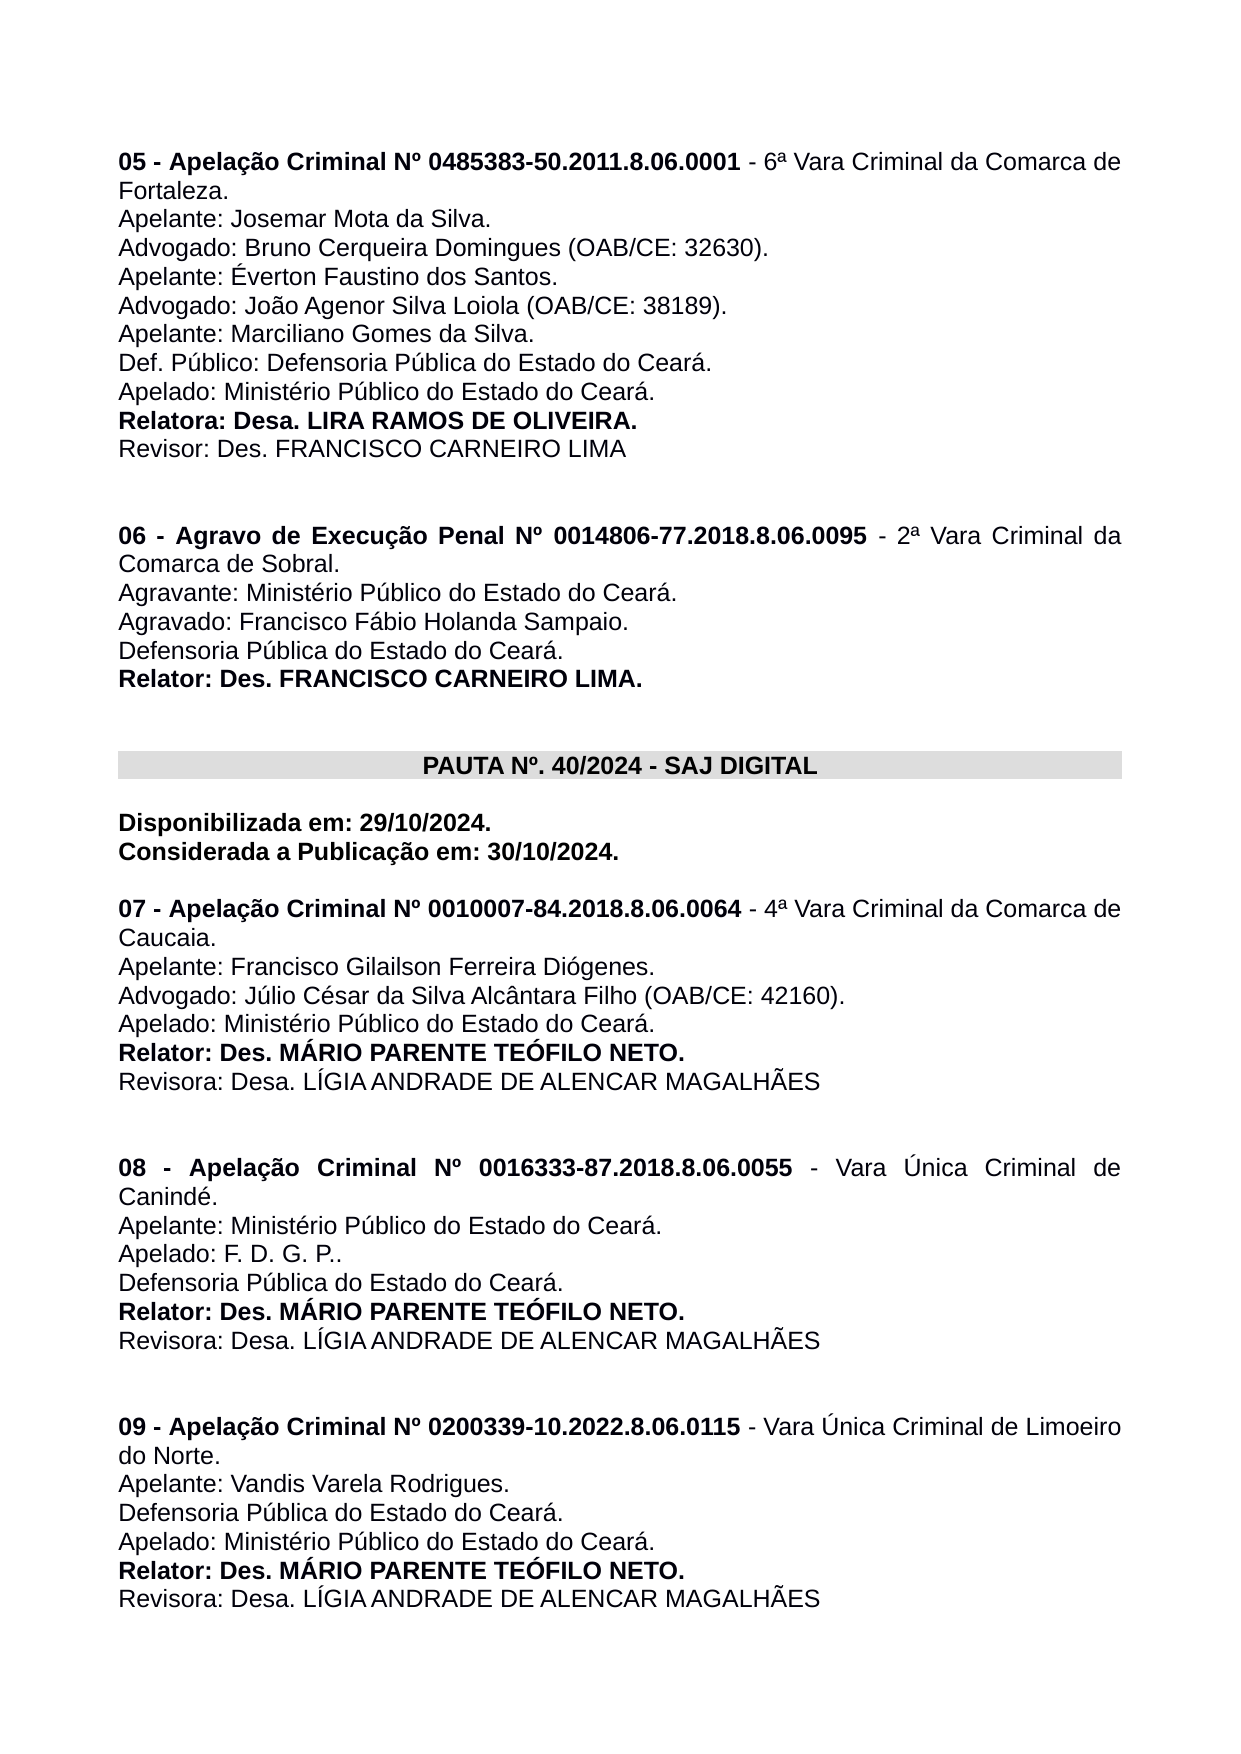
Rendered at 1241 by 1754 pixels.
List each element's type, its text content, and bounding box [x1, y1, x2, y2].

text Revisora: Desa. LÍGIA ANDRADE DE ALENCAR MAGALHÃES [118, 1067, 1122, 1096]
text Revisora: Desa. LÍGIA ANDRADE DE ALENCAR MAGALHÃES [118, 1326, 1122, 1354]
text Agravado: Francisco Fábio Holanda Sampaio. [118, 607, 1122, 636]
text Relator: Des. MÁRIO PARENTE TEÓFILO NETO. [118, 1038, 1122, 1067]
text Def. Público: Defensoria Pública do Estado do Ceará. [118, 348, 1122, 377]
text Apelante: Ministério Público do Estado do Ceará. [118, 1211, 1122, 1239]
text Relator: Des. MÁRIO PARENTE TEÓFILO NETO. [118, 1556, 1122, 1584]
text Relator: Des. MÁRIO PARENTE TEÓFILO NETO. [118, 1297, 1122, 1326]
text 05 - Apelação Criminal Nº 0485383-50.2011.8.06.0001 - 6ª Vara Criminal da Comarca de Fortaleza. [118, 147, 1122, 204]
text Considerada a Publicação em: 30/10/2024. [118, 837, 1122, 866]
text Apelado: F. D. G. P.. [118, 1239, 1122, 1268]
text 09 - Apelação Criminal Nº 0200339-10.2022.8.06.0115 - Vara Única Criminal de Limoeiro do Norte. [118, 1412, 1122, 1469]
text Defensoria Pública do Estado do Ceará. [118, 636, 1122, 664]
text Revisora: Desa. LÍGIA ANDRADE DE ALENCAR MAGALHÃES [118, 1584, 1122, 1613]
text Apelante: Vandis Varela Rodrigues. [118, 1469, 1122, 1498]
text Revisor: Des. FRANCISCO CARNEIRO LIMA [118, 434, 1122, 463]
text Advogado: Bruno Cerqueira Domingues (OAB/CE: 32630). [118, 233, 1122, 262]
text Apelante: Marciliano Gomes da Silva. [118, 319, 1122, 348]
text Apelado: Ministério Público do Estado do Ceará. [118, 1527, 1122, 1556]
text Relatora: Desa. LIRA RAMOS DE OLIVEIRA. [118, 406, 1122, 434]
text Apelado: Ministério Público do Estado do Ceará. [118, 377, 1122, 406]
text Defensoria Pública do Estado do Ceará. [118, 1268, 1122, 1297]
text 07 - Apelação Criminal Nº 0010007-84.2018.8.06.0064 - 4ª Vara Criminal da Comarca de Caucaia. [118, 894, 1122, 952]
text Disponibilizada em: 29/10/2024. [118, 808, 1122, 837]
text 06 - Agravo de Execução Penal Nº 0014806-77.2018.8.06.0095 - 2ª Vara Criminal da Comarca de Sobral. [118, 521, 1122, 578]
text Apelado: Ministério Público do Estado do Ceará. [118, 1009, 1122, 1038]
text Advogado: João Agenor Silva Loiola (OAB/CE: 38189). [118, 291, 1122, 319]
text Advogado: Júlio César da Silva Alcântara Filho (OAB/CE: 42160). [118, 981, 1122, 1009]
text Agravante: Ministério Público do Estado do Ceará. [118, 578, 1122, 607]
text PAUTA Nº. 40/2024 - SAJ DIGITAL [118, 751, 1122, 779]
text Defensoria Pública do Estado do Ceará. [118, 1498, 1122, 1527]
text Apelante: Éverton Faustino dos Santos. [118, 262, 1122, 291]
text Apelante: Josemar Mota da Silva. [118, 204, 1122, 233]
text Relator: Des. FRANCISCO CARNEIRO LIMA. [118, 664, 1122, 693]
text Apelante: Francisco Gilailson Ferreira Diógenes. [118, 952, 1122, 981]
text 08 - Apelação Criminal Nº 0016333-87.2018.8.06.0055 - Vara Única Criminal de Canindé. [118, 1153, 1122, 1211]
